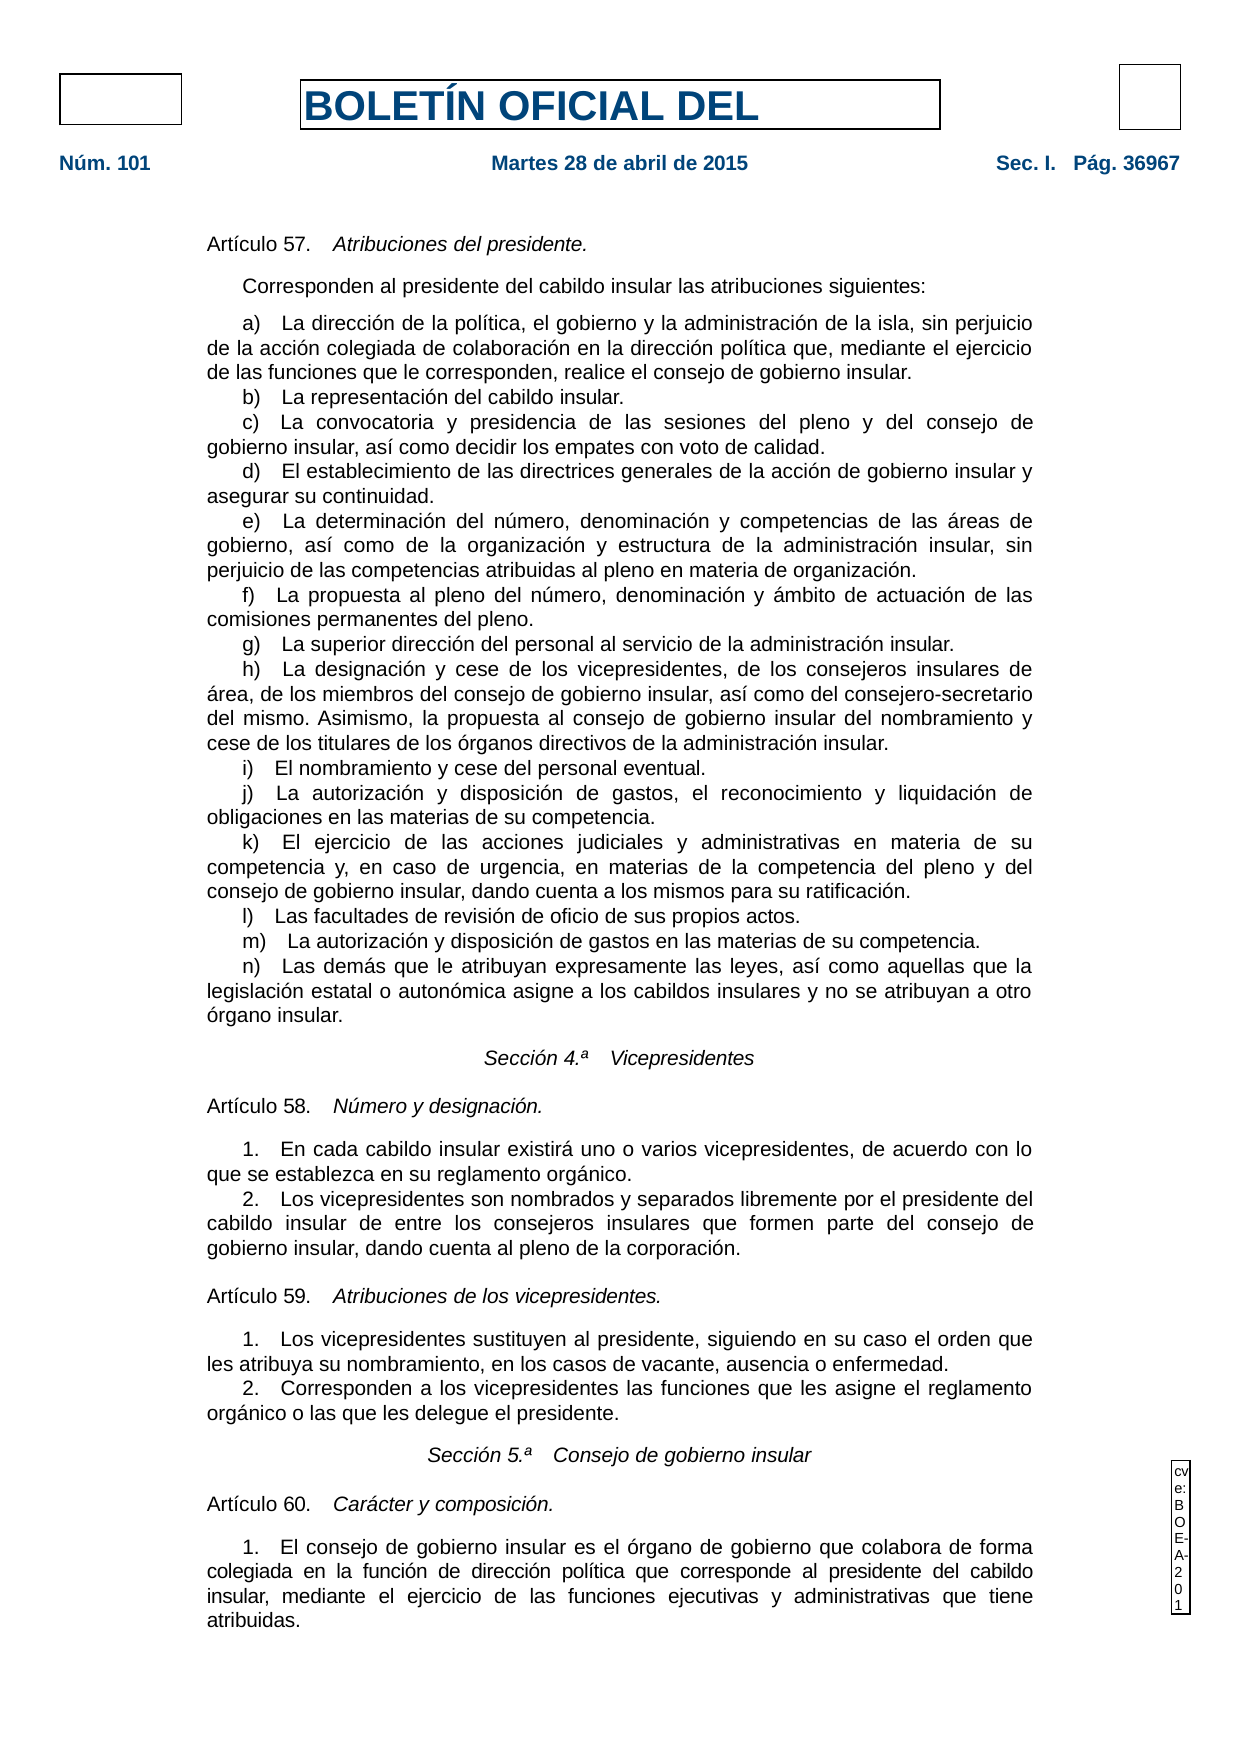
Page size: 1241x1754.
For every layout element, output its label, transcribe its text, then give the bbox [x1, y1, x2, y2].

list En cada cabildo insular existirá uno o varios vicepresidentes, de acuerdo con lo que se establezca en su reglamento orgánico. [207, 1137, 1034, 1186]
list Corresponden a los vicepresidentes las funciones que les asigne el reglamento orgánico o las que les delegue el presidente. [207, 1376, 1033, 1424]
text cve: BOE-A-2015-4621 [1174, 1463, 1189, 1613]
list La autorización y disposición de gastos, el reconocimiento y liquidación de obligaciones en las materias de su competencia. [207, 781, 1034, 829]
list La designación y cese de los vicepresidentes, de los consejeros insulares de área, de los miembros del consejo de gobierno insular, así como del consejero-secretario del mismo. Asimismo, la propuesta al consejo de gobierno insular del nombramiento y cese de los titulares de los órganos directivos de la administración insular. [207, 657, 1034, 755]
list La convocatoria y presidencia de las sesiones del pleno y del consejo de gobierno insular, así como decidir los empates con voto de calidad. [207, 410, 1034, 458]
text Artículo 59. Atribuciones de los vicepresidentes. [207, 1284, 1198, 1308]
text Artículo 57. Atribuciones del presidente. [207, 231, 1198, 255]
list La representación del cabildo insular. [242, 385, 1198, 409]
list La superior dirección del personal al servicio de la administración insular. [242, 632, 1198, 656]
list Los vicepresidentes son nombrados y separados libremente por el presidente del cabildo insular de entre los consejeros insulares que formen parte del consejo de gobierno insular, dando cuenta al pleno de la corporación. [207, 1186, 1034, 1259]
list El ejercicio de las acciones judiciales y administrativas en materia de su competencia y, en caso de urgencia, en materias de la competencia del pleno y del consejo de gobierno insular, dando cuenta a los mismos para su ratificación. [207, 830, 1034, 903]
text Sección 4.ª Vicepresidentes [42, 1046, 1198, 1070]
list Las facultades de revisión de oficio de sus propios actos. [242, 904, 1198, 928]
list Los vicepresidentes sustituyen al presidente, siguiendo en su caso el orden que les atribuya su nombramiento, en los casos de vacante, ausencia o enfermedad. [207, 1327, 1034, 1375]
text Corresponden al presidente del cabildo insular las atribuciones siguientes: [242, 274, 1198, 298]
list La propuesta al pleno del número, denominación y ámbito de actuación de las comisiones permanentes del pleno. [207, 583, 1033, 631]
list Las demás que le atribuyan expresamente las leyes, así como aquellas que la legislación estatal o autonómica asigne a los cabildos insulares y no se atribuyan a otro órgano insular. [207, 954, 1034, 1027]
list El establecimiento de las directrices generales de la acción de gobierno insular y asegurar su continuidad. [207, 459, 1034, 508]
text Artículo 60. Carácter y composición. [207, 1492, 1171, 1516]
text Artículo 58. Número y designación. [207, 1094, 1198, 1118]
list La autorización y disposición de gastos en las materias de su competencia. [242, 929, 1198, 953]
text Núm. 101 Martes 28 de abril de 2015 Sec. I. Pág. 36967 [59, 151, 1198, 175]
list La determinación del número, denominación y competencias de las áreas de gobierno, así como de la organización y estructura de la administración insular, sin perjuicio de las competencias atribuidas al pleno en materia de organización. [207, 509, 1034, 582]
list El nombramiento y cese del personal eventual. [242, 756, 1198, 779]
list El consejo de gobierno insular es el órgano de gobierno que colabora de forma colegiada en la función de dirección política que corresponde al presidente del cabildo insular, mediante el ejercicio de las funciones ejecutivas y administrativas que tiene atribuidas. [207, 1534, 1034, 1632]
text Sección 5.ª Consejo de gobierno insular [42, 1443, 1198, 1467]
list La dirección de la política, el gobierno y la administración de la isla, sin perjuicio de la acción colegiada de colaboración en la dirección política que, mediante el ejercicio de las funciones que le corresponden, realice el consejo de gobierno insular. [207, 311, 1034, 384]
